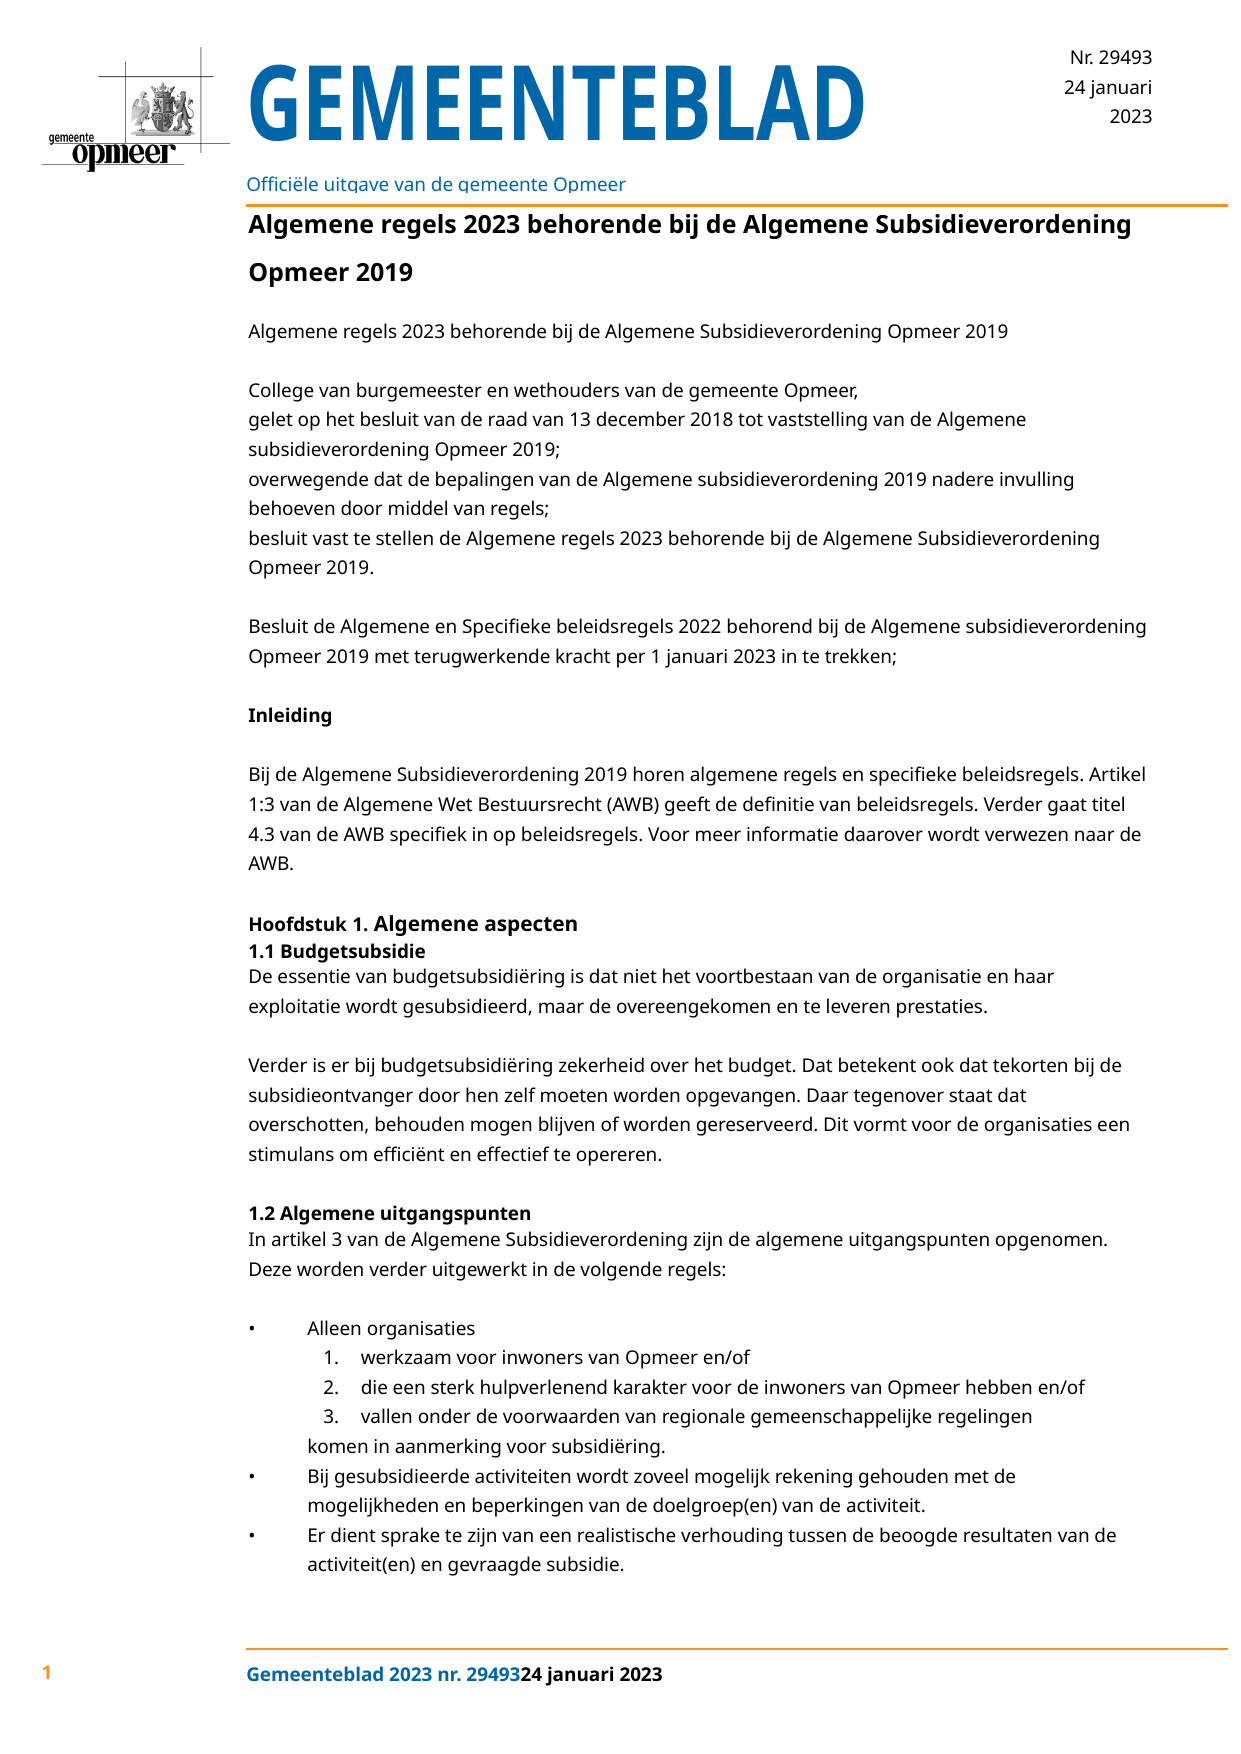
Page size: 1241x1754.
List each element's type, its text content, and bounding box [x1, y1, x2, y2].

text besluit vast te stellen de Algemene regels 2023 behorende bij de Algemene Subsidieverordening Opmeer 2019. [248, 525, 1152, 580]
list Alleen organisaties [248, 1315, 1152, 1341]
list werkzaam voor inwoners van Opmeer en/of [323, 1344, 1152, 1370]
text De essentie van budgetsubsidiëring is dat niet het voortbestaan van de organisatie en haar exploitatie wordt gesubsidieerd, maar de overeengekomen en te leveren prestaties. [248, 964, 1152, 1019]
text Besluit de Algemene en Specifieke beleidsregels 2022 behorend bij de Algemene subsidieverordening Opmeer 2019 met terugwerkende kracht per 1 januari 2023 in te trekken; [248, 614, 1152, 669]
picture [41, 47, 231, 172]
list Bij gesubsidieerde activiteiten wordt zoveel mogelijk rekening gehouden met de mogelijkheden en beperkingen van de doelgroep(en) van de activiteit. [248, 1463, 1152, 1518]
list vallen onder de voorwaarden van regionale gemeenschappelijke regelingen [323, 1404, 1152, 1429]
text Inleiding [248, 702, 1152, 728]
text In artikel 3 van de Algemene Subsidieverordening zijn de algemene uitgangspunten opgenomen. Deze worden verder uitgewerkt in de volgende regels: [248, 1226, 1152, 1281]
text College van burgemeester en wethouders van de gemeente Opmeer, [248, 377, 1152, 403]
text Algemene regels 2023 behorende bij de Algemene Subsidieverordening Opmeer 2019 [248, 207, 1152, 288]
text Verder is er bij budgetsubsidiëring zekerheid over het budget. Dat betekent ook dat tekorten bij de subsidieontvanger door hen zelf moeten worden opgevangen. Daar tegenover staat dat overschotten, behouden mogen blijven of worden gereserveerd. Dit vormt voor de organisaties een stimulans om efficiënt en effectief te opereren. [248, 1052, 1152, 1167]
text gelet op het besluit van de raad van 13 december 2018 tot vaststelling van de Algemene subsidieverordening Opmeer 2019; [248, 407, 1152, 462]
list die een sterk hulpverlenend karakter voor de inwoners van Opmeer hebben en/of [323, 1374, 1152, 1400]
text Algemene regels 2023 behorende bij de Algemene Subsidieverordening Opmeer 2019 [248, 318, 1152, 344]
text Hoofdstuk 1. Algemene aspecten [248, 909, 1152, 938]
text overwegende dat de bepalingen van de Algemene subsidieverordening 2019 nadere invulling behoeven door middel van regels; [248, 466, 1152, 521]
text 1.2 Algemene uitgangspunten [248, 1200, 1152, 1226]
list komen in aanmerking voor subsidiëring. [248, 1433, 1152, 1459]
list Er dient sprake te zijn van een realistische verhouding tussen de beoogde resultaten van de activiteit(en) en gevraagde subsidie. [248, 1522, 1152, 1577]
text Bij de Algemene Subsidieverordening 2019 horen algemene regels en specifieke beleidsregels. Artikel 1:3 van de Algemene Wet Bestuursrecht (AWB) geeft de definitie van beleidsregels. Verder gaat titel 4.3 van de AWB specifiek in op beleidsregels. Voor meer informatie daarover wordt verwezen naar de AWB. [248, 762, 1152, 876]
text 1.1 Budgetsubsidie [248, 938, 1152, 964]
